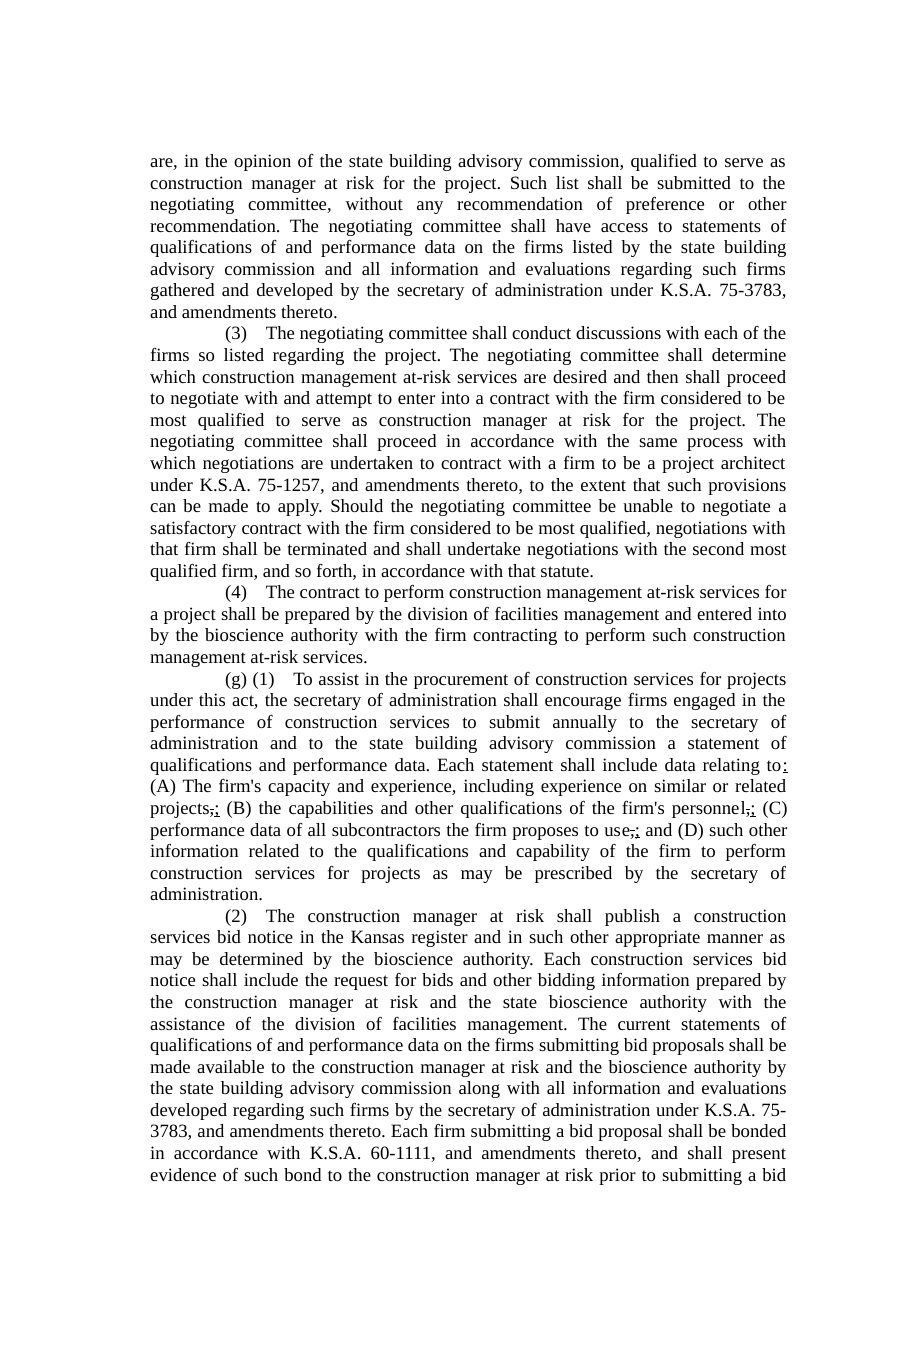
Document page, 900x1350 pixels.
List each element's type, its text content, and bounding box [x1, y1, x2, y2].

text are, in the opinion of the state building advisory commission, qualified to serve as construction manager at risk for the project. Such list shall be submitted to the negotiating committee, without any recommendation of preference or other recommendation. The negotiating committee shall have access to statements of qualifications of and performance data on the firms listed by the state building advisory commission and all information and evaluations regarding such firms gathered and developed by the secretary of administration under K.S.A. 75-3783, and amendments thereto. [150, 150, 787, 322]
text (2) The construction manager at risk shall publish a construction services bid notice in the Kansas register and in such other appropriate manner as may be determined by the bioscience authority. Each construction services bid notice shall include the request for bids and other bidding information prepared by the construction manager at risk and the state bioscience authority with the assistance of the division of facilities management. The current statements of qualifications of and performance data on the firms submitting bid proposals shall be made available to the construction manager at risk and the bioscience authority by the state building advisory commission along with all information and evaluations developed regarding such firms by the secretary of administration under K.S.A. 75-3783, and amendments thereto. Each firm submitting a bid proposal shall be bonded in accordance with K.S.A. 60-1111, and amendments thereto, and shall present evidence of such bond to the construction manager at risk prior to submitting a bid [150, 905, 787, 1185]
text (g) (1) To assist in the procurement of construction services for projects under this act, the secretary of administration shall encourage firms engaged in the performance of construction services to submit annually to the secretary of administration and to the state building advisory commission a statement of qualifications and performance data. Each statement shall include data relating to: (A) The firm's capacity and experience, including experience on similar or related projects,; (B) the capabilities and other qualifications of the firm's personnel,; (C) performance data of all subcontractors the firm proposes to use,; and (D) such other information related to the qualifications and capability of the firm to perform construction services for projects as may be prescribed by the secretary of administration. [150, 667, 787, 905]
text (3) The negotiating committee shall conduct discussions with each of the firms so listed regarding the project. The negotiating committee shall determine which construction management at-risk services are desired and then shall proceed to negotiate with and attempt to enter into a contract with the firm considered to be most qualified to serve as construction manager at risk for the project. The negotiating committee shall proceed in accordance with the same process with which negotiations are undertaken to contract with a firm to be a project architect under K.S.A. 75-1257, and amendments thereto, to the extent that such provisions can be made to apply. Should the negotiating committee be unable to negotiate a satisfactory contract with the firm considered to be most qualified, negotiations with that firm shall be terminated and shall undertake negotiations with the second most qualified firm, and so forth, in accordance with that statute. [150, 322, 787, 581]
text (4) The contract to perform construction management at-risk services for a project shall be prepared by the division of facilities management and entered into by the bioscience authority with the firm contracting to perform such construction management at-risk services. [150, 581, 787, 667]
